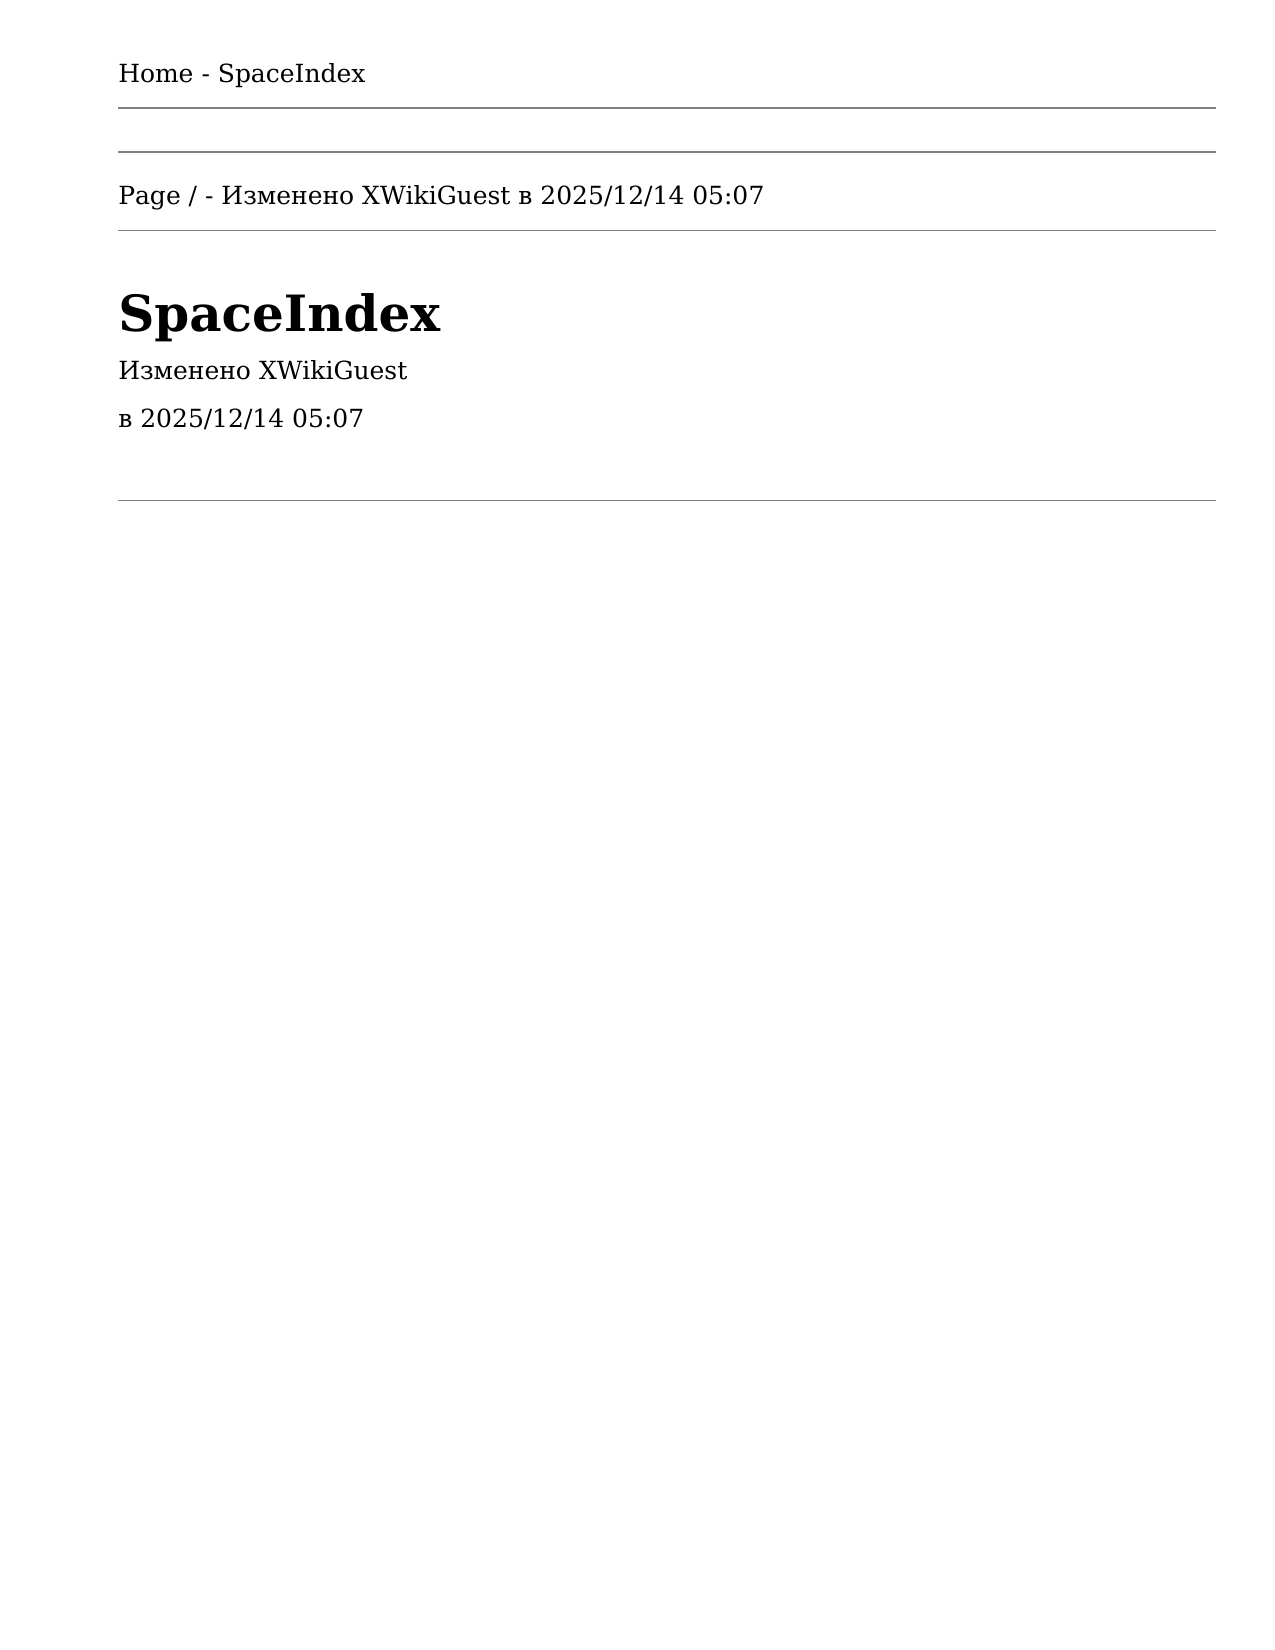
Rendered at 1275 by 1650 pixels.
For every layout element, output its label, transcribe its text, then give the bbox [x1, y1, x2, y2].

text Page / - Изменено XWikiGuest в 2025/12/14 05:07 [118, 182, 1216, 211]
text Изменено XWikiGuest [118, 356, 1216, 385]
text в 2025/12/14 05:07 [118, 404, 1216, 433]
subtitle SpaceIndex [118, 284, 1216, 343]
text Home - SpaceIndex [118, 59, 1216, 88]
